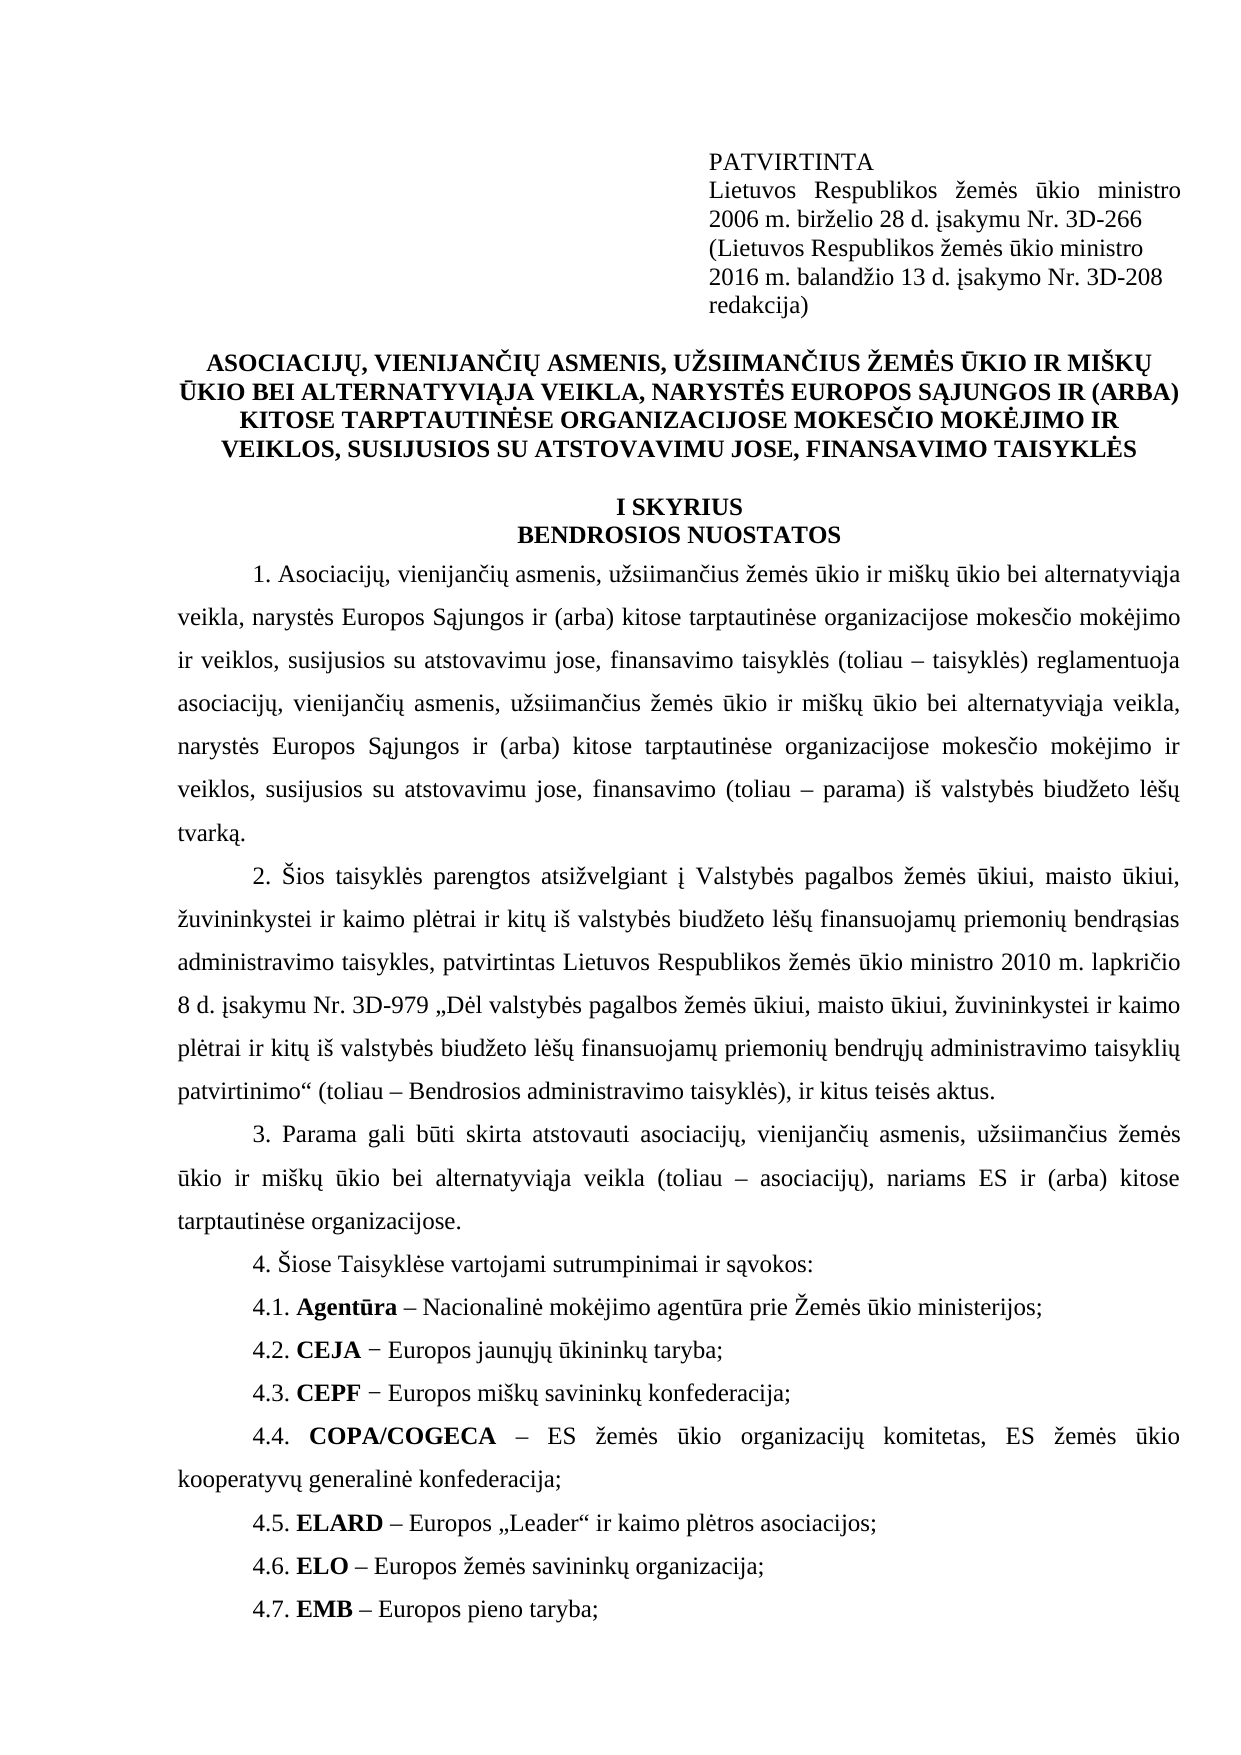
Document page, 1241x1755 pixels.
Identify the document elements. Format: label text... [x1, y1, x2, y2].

text 4.1. Agentūra – Nacionalinė mokėjimo agentūra prie Žemės ūkio ministerijos; [177, 1292, 1181, 1321]
text 4.4. COPA/COGECA – ES žemės ūkio organizacijų komitetas, ES žemės ūkio kooperatyvų generalinė konfederacija; [177, 1421, 1181, 1493]
text 4.7. EMB – Europos pieno taryba; [177, 1594, 1181, 1623]
text 4.3. CEPF − Europos miškų savininkų konfederacija; [177, 1378, 1181, 1407]
text 1. Asociacijų, vienijančių asmenis, užsiimančius žemės ūkio ir miškų ūkio bei alternatyviąja veikla, narystės Europos Sąjungos ir (arba) kitose tarptautinėse organizacijose mokesčio mokėjimo ir veiklos, susijusios su atstovavimu jose, finansavimo taisyklės (toliau – taisyklės) reglamentuoja asociacijų, vienijančių asmenis, užsiimančius žemės ūkio ir miškų ūkio bei alternatyviąja veikla, narystės Europos Sąjungos ir (arba) kitose tarptautinėse organizacijose mokesčio mokėjimo ir veiklos, susijusios su atstovavimu jose, finansavimo (toliau – parama) iš valstybės biudžeto lėšų tvarką. [177, 559, 1181, 846]
text 4. Šiose Taisyklėse vartojami sutrumpinimai ir sąvokos: [177, 1249, 1181, 1278]
text (Lietuvos Respublikos žemės ūkio ministro [709, 233, 1181, 262]
text redakcija) [709, 291, 1181, 319]
text BENDROSIOS NUOSTATOS [177, 521, 1181, 549]
text ASOCIACIJŲ, VIENIJANČIŲ ASMENIS, UŽSIIMANČIUS ŽEMĖS ŪKIO IR MIŠKŲ ŪKIO BEI ALTERNATYVIĄJA VEIKLA, NARYSTĖS EUROPOS SĄJUNGOS IR (ARBA) KITOSE TARPTAUTINĖSE ORGANIZACIJOSE MOKESČIO MOKĖJIMO IR VEIKLOS, SUSIJUSIOS SU ATSTOVAVIMU JOSE, FINANSAVIMO TAISYKLĖS [177, 348, 1181, 463]
text PATVIRTINTA [709, 147, 1181, 176]
text 4.2. CEJA − Europos jaunųjų ūkininkų taryba; [177, 1335, 1181, 1364]
text 2. Šios taisyklės parengtos atsižvelgiant į Valstybės pagalbos žemės ūkiui, maisto ūkiui, žuvininkystei ir kaimo plėtrai ir kitų iš valstybės biudžeto lėšų finansuojamų priemonių bendrąsias administravimo taisykles, patvirtintas Lietuvos Respublikos žemės ūkio ministro 2010 m. lapkričio 8 d. įsakymu Nr. 3D-979 „Dėl valstybės pagalbos žemės ūkiui, maisto ūkiui, žuvininkystei ir kaimo plėtrai ir kitų iš valstybės biudžeto lėšų finansuojamų priemonių bendrųjų administravimo taisyklių patvirtinimo“ (toliau – Bendrosios administravimo taisyklės), ir kitus teisės aktus. [177, 861, 1181, 1105]
text 4.6. ELO – Europos žemės savininkų organizacija; [177, 1551, 1181, 1579]
text Lietuvos Respublikos žemės ūkio ministro 2006 m. birželio 28 d. įsakymu Nr. 3D-266 [709, 176, 1181, 233]
text I SKYRIUS [177, 492, 1181, 521]
text 2016 m. balandžio 13 d. įsakymo Nr. 3D-208 [709, 262, 1181, 291]
text 3. Parama gali būti skirta atstovauti asociacijų, vienijančių asmenis, užsiimančius žemės ūkio ir miškų ūkio bei alternatyviąja veikla (toliau – asociacijų), nariams ES ir (arba) kitose tarptautinėse organizacijose. [177, 1119, 1181, 1234]
text 4.5. ELARD – Europos „Leader“ ir kaimo plėtros asociacijos; [177, 1508, 1181, 1536]
